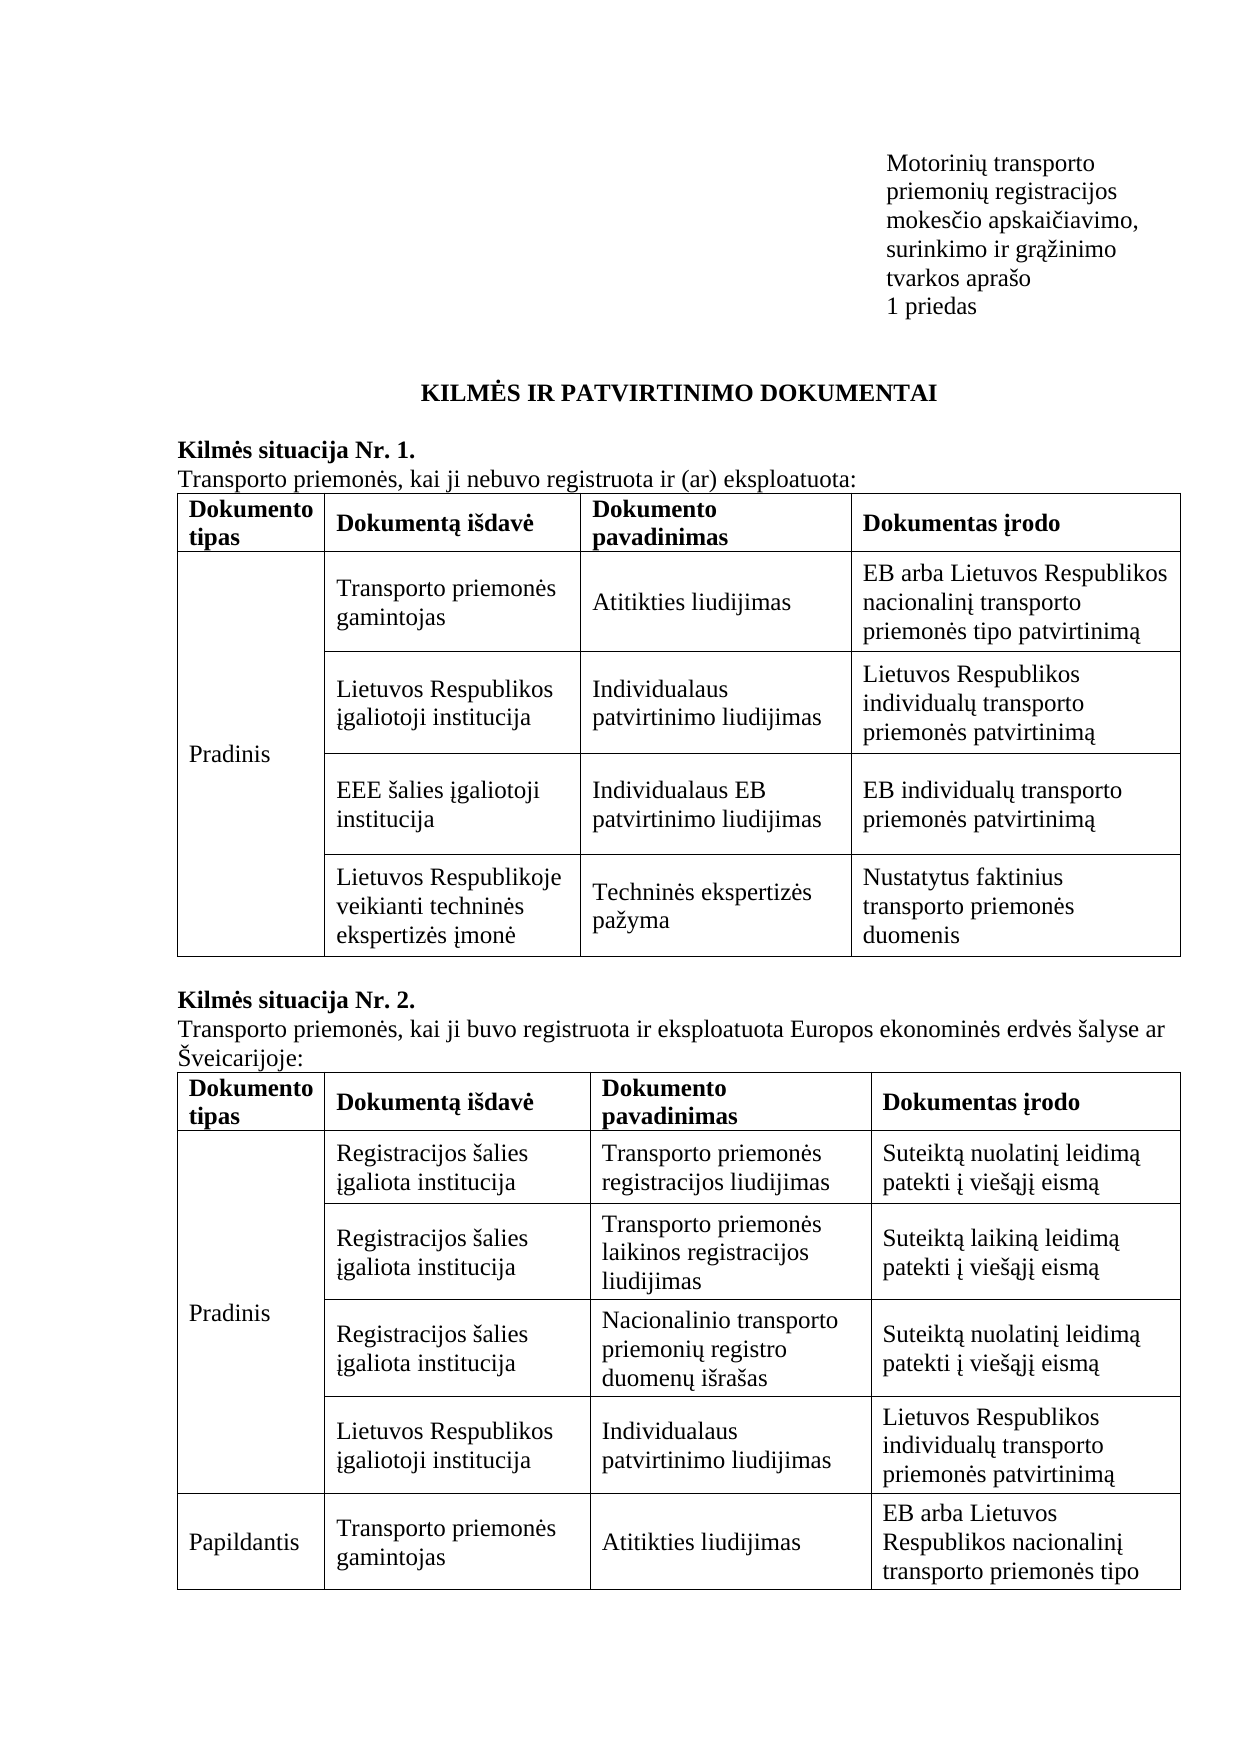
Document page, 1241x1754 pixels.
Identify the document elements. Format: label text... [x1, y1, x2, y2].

text Kilmės situacija Nr. 1. [177, 435, 1181, 464]
table_cell Nustatytus faktinius transporto priemonės duomenis [852, 855, 1180, 956]
table_cell EB arba Lietuvos Respublikos nacionalinį transporto priemonės tipo [872, 1494, 1180, 1589]
text Kilmės situacija Nr. 2. [177, 985, 1181, 1014]
table_cell Lietuvos Respublikoje veikianti techninės ekspertizės įmonė [325, 855, 580, 956]
table_header Dokumentas įrodo [852, 494, 1180, 551]
table_cell Transporto priemonės gamintojas [325, 1494, 590, 1589]
table_header Dokumento tipas [178, 494, 324, 551]
text Motorinių transporto priemonių registracijos mokesčio apskaičiavimo, surinkimo ir grąžinimo tvarkos aprašo [886, 148, 1181, 291]
table_cell Suteiktą nuolatinį leidimą patekti į viešąjį eismą [872, 1300, 1180, 1396]
table_cell EEE šalies įgaliotoji institucija [325, 754, 580, 854]
table_cell Registracijos šalies įgaliota institucija [325, 1131, 590, 1203]
table_cell EB individualų transporto priemonės patvirtinimą [852, 754, 1180, 854]
table_cell Individualaus patvirtinimo liudijimas [581, 652, 851, 753]
table_cell Pradinis [178, 552, 324, 956]
table_cell Lietuvos Respublikos individualų transporto priemonės patvirtinimą [852, 652, 1180, 753]
table_cell EB arba Lietuvos Respublikos nacionalinį transporto priemonės tipo patvirtinimą [852, 552, 1180, 651]
table_cell Nacionalinio transporto priemonių registro duomenų išrašas [591, 1300, 871, 1396]
table_header Dokumento pavadinimas [581, 494, 851, 551]
table_cell Transporto priemonės laikinos registracijos liudijimas [591, 1204, 871, 1299]
text 1 priedas [886, 291, 1181, 320]
table_cell Lietuvos Respublikos įgaliotoji institucija [325, 1397, 590, 1493]
table_header Dokumentą išdavė [325, 1073, 590, 1130]
table_cell Atitikties liudijimas [591, 1494, 871, 1589]
table_cell Lietuvos Respublikos individualų transporto priemonės patvirtinimą [872, 1397, 1180, 1493]
table_cell Papildantis [178, 1494, 324, 1589]
table_cell Pradinis [178, 1131, 324, 1493]
table_cell Transporto priemonės gamintojas [325, 552, 580, 651]
table_cell Atitikties liudijimas [581, 552, 851, 651]
table_cell Lietuvos Respublikos įgaliotoji institucija [325, 652, 580, 753]
table_header Dokumentą išdavė [325, 494, 580, 551]
table_header Dokumento pavadinimas [591, 1073, 871, 1130]
text Transporto priemonės, kai ji buvo registruota ir eksploatuota Europos ekonominės erdvės šalyse ar Šveicarijoje: [177, 1014, 1181, 1072]
table_cell Suteiktą nuolatinį leidimą patekti į viešąjį eismą [872, 1131, 1180, 1203]
table_cell Individualaus patvirtinimo liudijimas [591, 1397, 871, 1493]
table_cell Individualaus EB patvirtinimo liudijimas [581, 754, 851, 854]
table_header Dokumentas įrodo [872, 1073, 1180, 1130]
table_cell Registracijos šalies įgaliota institucija [325, 1300, 590, 1396]
table_cell Transporto priemonės registracijos liudijimas [591, 1131, 871, 1203]
table_header Dokumento tipas [178, 1073, 324, 1130]
text Transporto priemonės, kai ji nebuvo registruota ir (ar) eksploatuota: [177, 464, 1181, 493]
table_cell Registracijos šalies įgaliota institucija [325, 1204, 590, 1299]
text KILMĖS IR PATVIRTINIMO DOKUMENTAI [177, 378, 1181, 406]
table_cell Techninės ekspertizės pažyma [581, 855, 851, 956]
table_cell Suteiktą laikiną leidimą patekti į viešąjį eismą [872, 1204, 1180, 1299]
